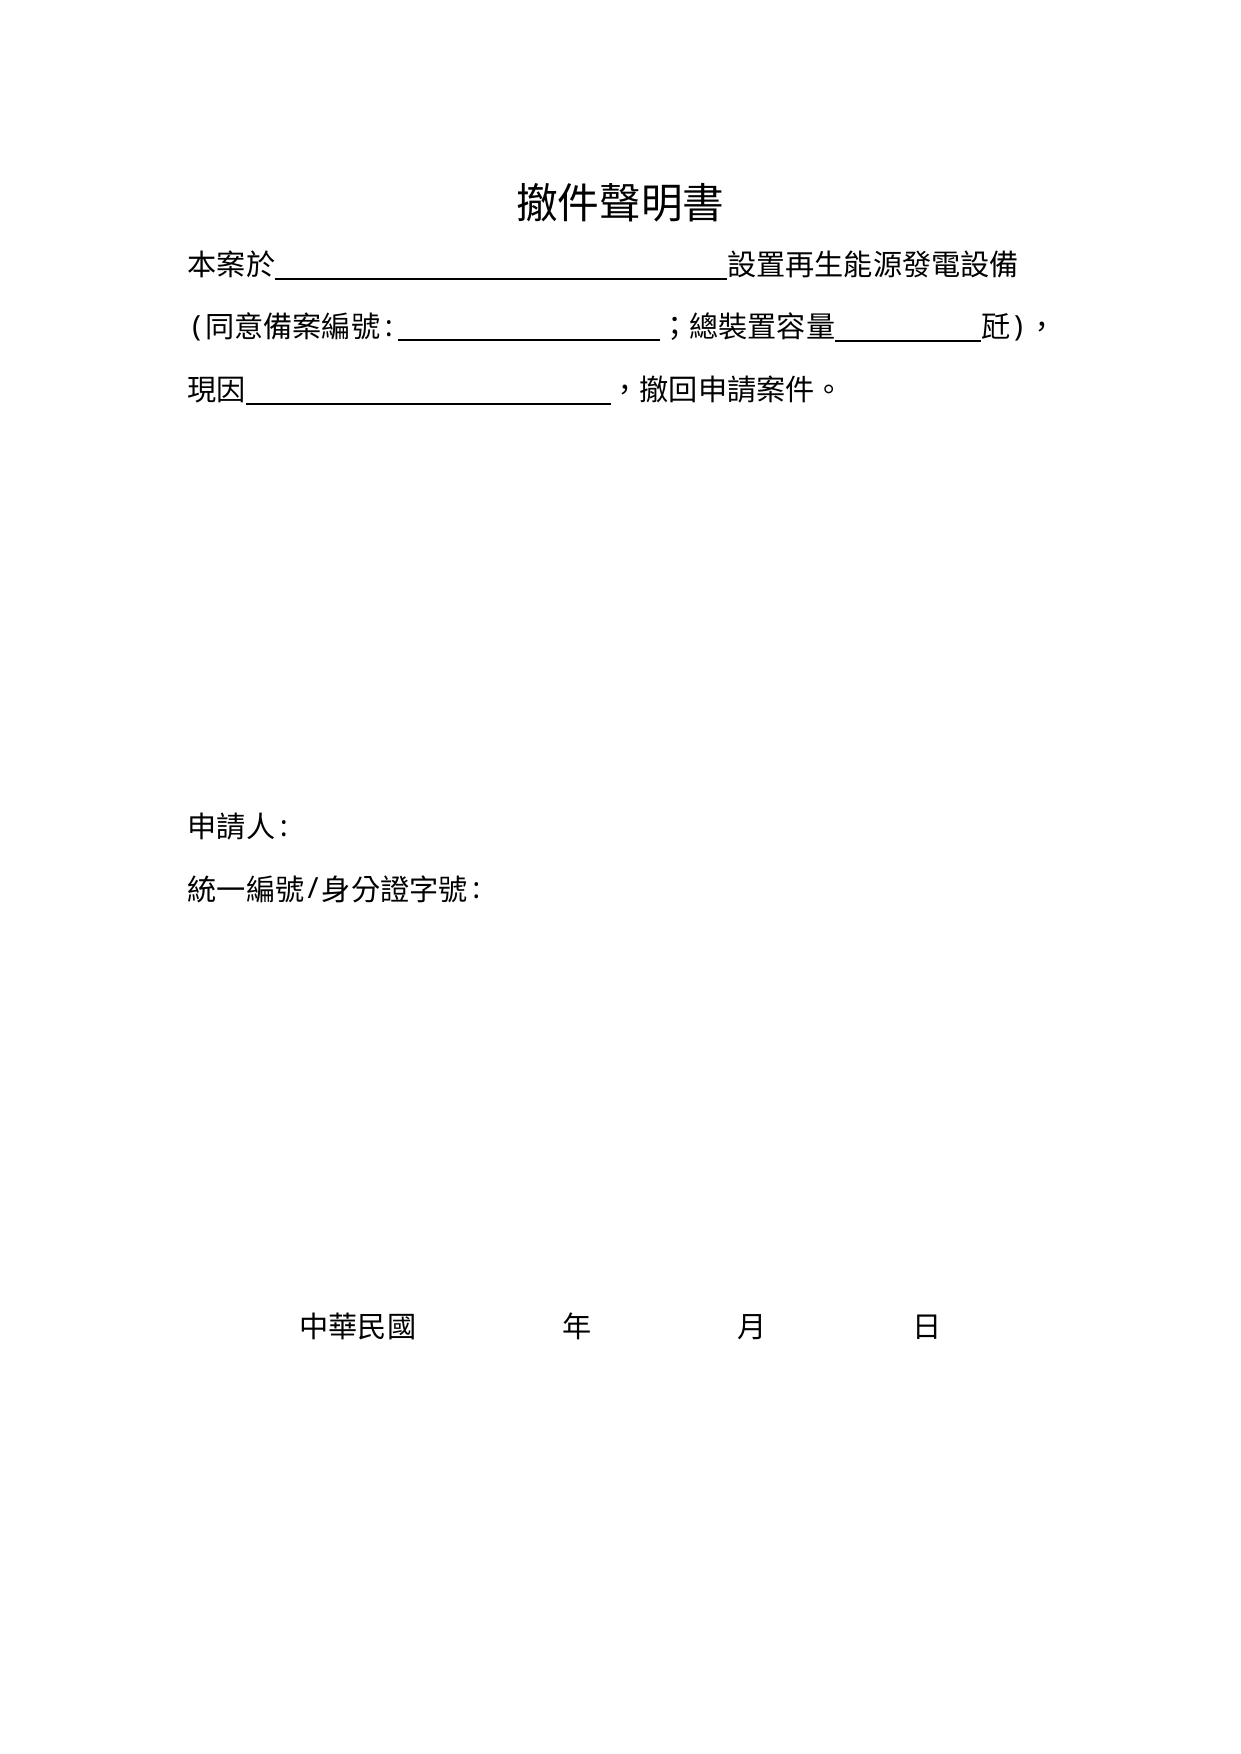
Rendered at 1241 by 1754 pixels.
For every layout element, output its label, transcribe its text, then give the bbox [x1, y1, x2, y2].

text 撤件聲明書 [187, 158, 1053, 221]
text 中華民國 年 月 日 [187, 1283, 1053, 1346]
text 本案於 設置再生能源發電設備(同意備案編號: ；總裝置容量 瓩)， [187, 221, 1053, 346]
text 現因 ，撤回申請案件。 [187, 346, 1053, 408]
text 統一編號/身分證字號: [187, 846, 1053, 908]
text 申請人: [187, 783, 1053, 846]
